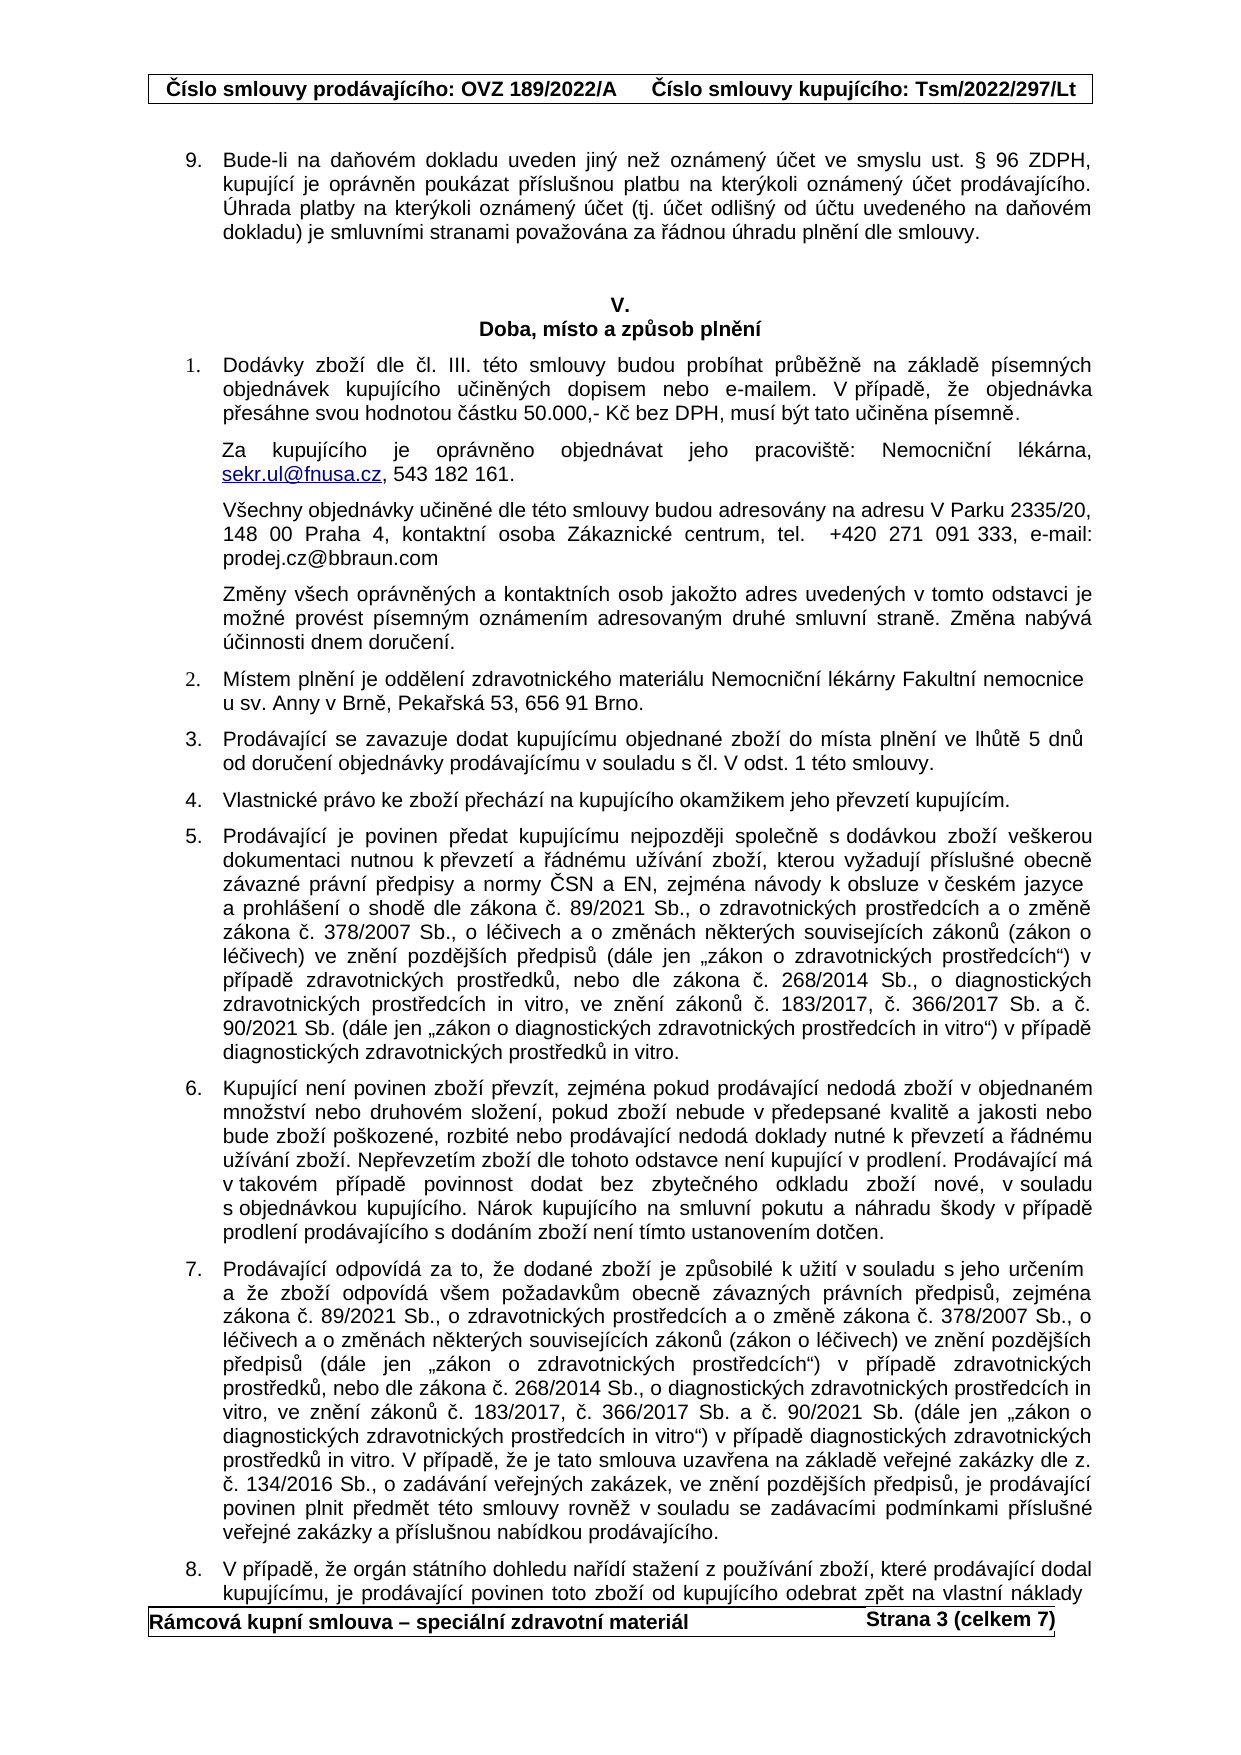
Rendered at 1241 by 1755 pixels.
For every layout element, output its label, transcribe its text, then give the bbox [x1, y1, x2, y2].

list Místem plnění je oddělení zdravotnického materiálu Nemocniční lékárny Fakultní nemocnice u sv. Anny v Brně, Pekařská 53, 656 91 Brno. [185, 667, 1093, 715]
text V. [148, 292, 1093, 316]
text Všechny objednávky učiněné dle této smlouvy budou adresovány na adresu V Parku 2335/20, 148 00 Praha 4, kontaktní osoba Zákaznické centrum, tel. +420 271 091 333, e-mail: prodej.cz@bbraun.com [223, 498, 1093, 570]
list Bude-li na daňovém dokladu uveden jiný než oznámený účet ve smyslu ust. § 96 ZDPH, kupující je oprávněn poukázat příslušnou platbu na kterýkoli oznámený účet prodávajícího. Úhrada platby na kterýkoli oznámený účet (tj. účet odlišný od účtu uvedeného na daňovém dokladu) je smluvními stranami považována za řádnou úhradu plnění dle smlouvy. [185, 148, 1093, 243]
list V případě, že orgán státního dohledu nařídí stažení z používání zboží, které prodávající dodal kupujícímu, je prodávající povinen toto zboží od kupujícího odebrat zpět na vlastní náklady [185, 1556, 1093, 1604]
list Prodávající se zavazuje dodat kupujícímu objednané zboží do místa plnění ve lhůtě 5 dnů od doručení objednávky prodávajícímu v souladu s čl. V odst. 1 této smlouvy. [185, 727, 1093, 775]
text Změny všech oprávněných a kontaktních osob jakožto adres uvedených v tomto odstavci je možné provést písemným oznámením adresovaným druhé smluvní straně. Změna nabývá účinnosti dnem doručení. [223, 582, 1093, 654]
list Prodávající odpovídá za to, že dodané zboží je způsobilé k užití v souladu s jeho určením a že zboží odpovídá všem požadavkům obecně závazných právních předpisů, zejména zákona č. 89/2021 Sb., o zdravotnických prostředcích a o změně zákona č. 378/2007 Sb., o léčivech a o změnách některých souvisejících zákonů (zákon o léčivech) ve znění pozdějších předpisů (dále jen „zákon o zdravotnických prostředcích“) v případě zdravotnických prostředků, nebo dle zákona č. 268/2014 Sb., o diagnostických zdravotnických prostředcích in vitro, ve znění zákonů č. 183/2017, č. 366/2017 Sb. a č. 90/2021 Sb. (dále jen „zákon o diagnostických zdravotnických prostředcích in vitro“) v případě diagnostických zdravotnických prostředků in vitro. V případě, že je tato smlouva uzavřena na základě veřejné zakázky dle z. č. 134/2016 Sb., o zadávání veřejných zakázek, ve znění pozdějších předpisů, je prodávající povinen plnit předmět této smlouvy rovněž v souladu se zadávacími podmínkami příslušné veřejné zakázky a příslušnou nabídkou prodávajícího. [185, 1256, 1093, 1544]
subtitle Doba, místo a způsob plnění [148, 316, 1093, 340]
list Vlastnické právo ke zboží přechází na kupujícího okamžikem jeho převzetí kupujícím. [185, 788, 1093, 812]
text Za kupujícího je oprávněno objednávat jeho pracoviště: Nemocniční lékárna, sekr.ul@fnusa.cz, 543 182 161. [222, 437, 1093, 485]
list Prodávající je povinen předat kupujícímu nejpozději společně s dodávkou zboží veškerou dokumentaci nutnou k převzetí a řádnému užívání zboží, kterou vyžadují příslušné obecně závazné právní předpisy a normy ČSN a EN, zejména návody k obsluze v českém jazyce a prohlášení o shodě dle zákona č. 89/2021 Sb., o zdravotnických prostředcích a o změně zákona č. 378/2007 Sb., o léčivech a o změnách některých souvisejících zákonů (zákon o léčivech) ve znění pozdějších předpisů (dále jen „zákon o zdravotnických prostředcích“) v případě zdravotnických prostředků, nebo dle zákona č. 268/2014 Sb., o diagnostických zdravotnických prostředcích in vitro, ve znění zákonů č. 183/2017, č. 366/2017 Sb. a č. 90/2021 Sb. (dále jen „zákon o diagnostických zdravotnických prostředcích in vitro“) v případě diagnostických zdravotnických prostředků in vitro. [185, 824, 1093, 1064]
list Kupující není povinen zboží převzít, zejména pokud prodávající nedodá zboží v objednaném množství nebo druhovém složení, pokud zboží nebude v předepsané kvalitě a jakosti nebo bude zboží poškozené, rozbité nebo prodávající nedodá doklady nutné k převzetí a řádnému užívání zboží. Nepřevzetím zboží dle tohoto odstavce není kupující v prodlení. Prodávající má v takovém případě povinnost dodat bez zbytečného odkladu zboží nové, v souladu s objednávkou kupujícího. Nárok kupujícího na smluvní pokutu a náhradu škody v případě prodlení prodávajícího s dodáním zboží není tímto ustanovením dotčen. [185, 1076, 1093, 1244]
list Dodávky zboží dle čl. III. této smlouvy budou probíhat průběžně na základě písemných objednávek kupujícího učiněných dopisem nebo e-mailem. V případě, že objednávka přesáhne svou hodnotou částku 50.000,- Kč bez DPH, musí být tato učiněna písemně. [185, 353, 1093, 425]
